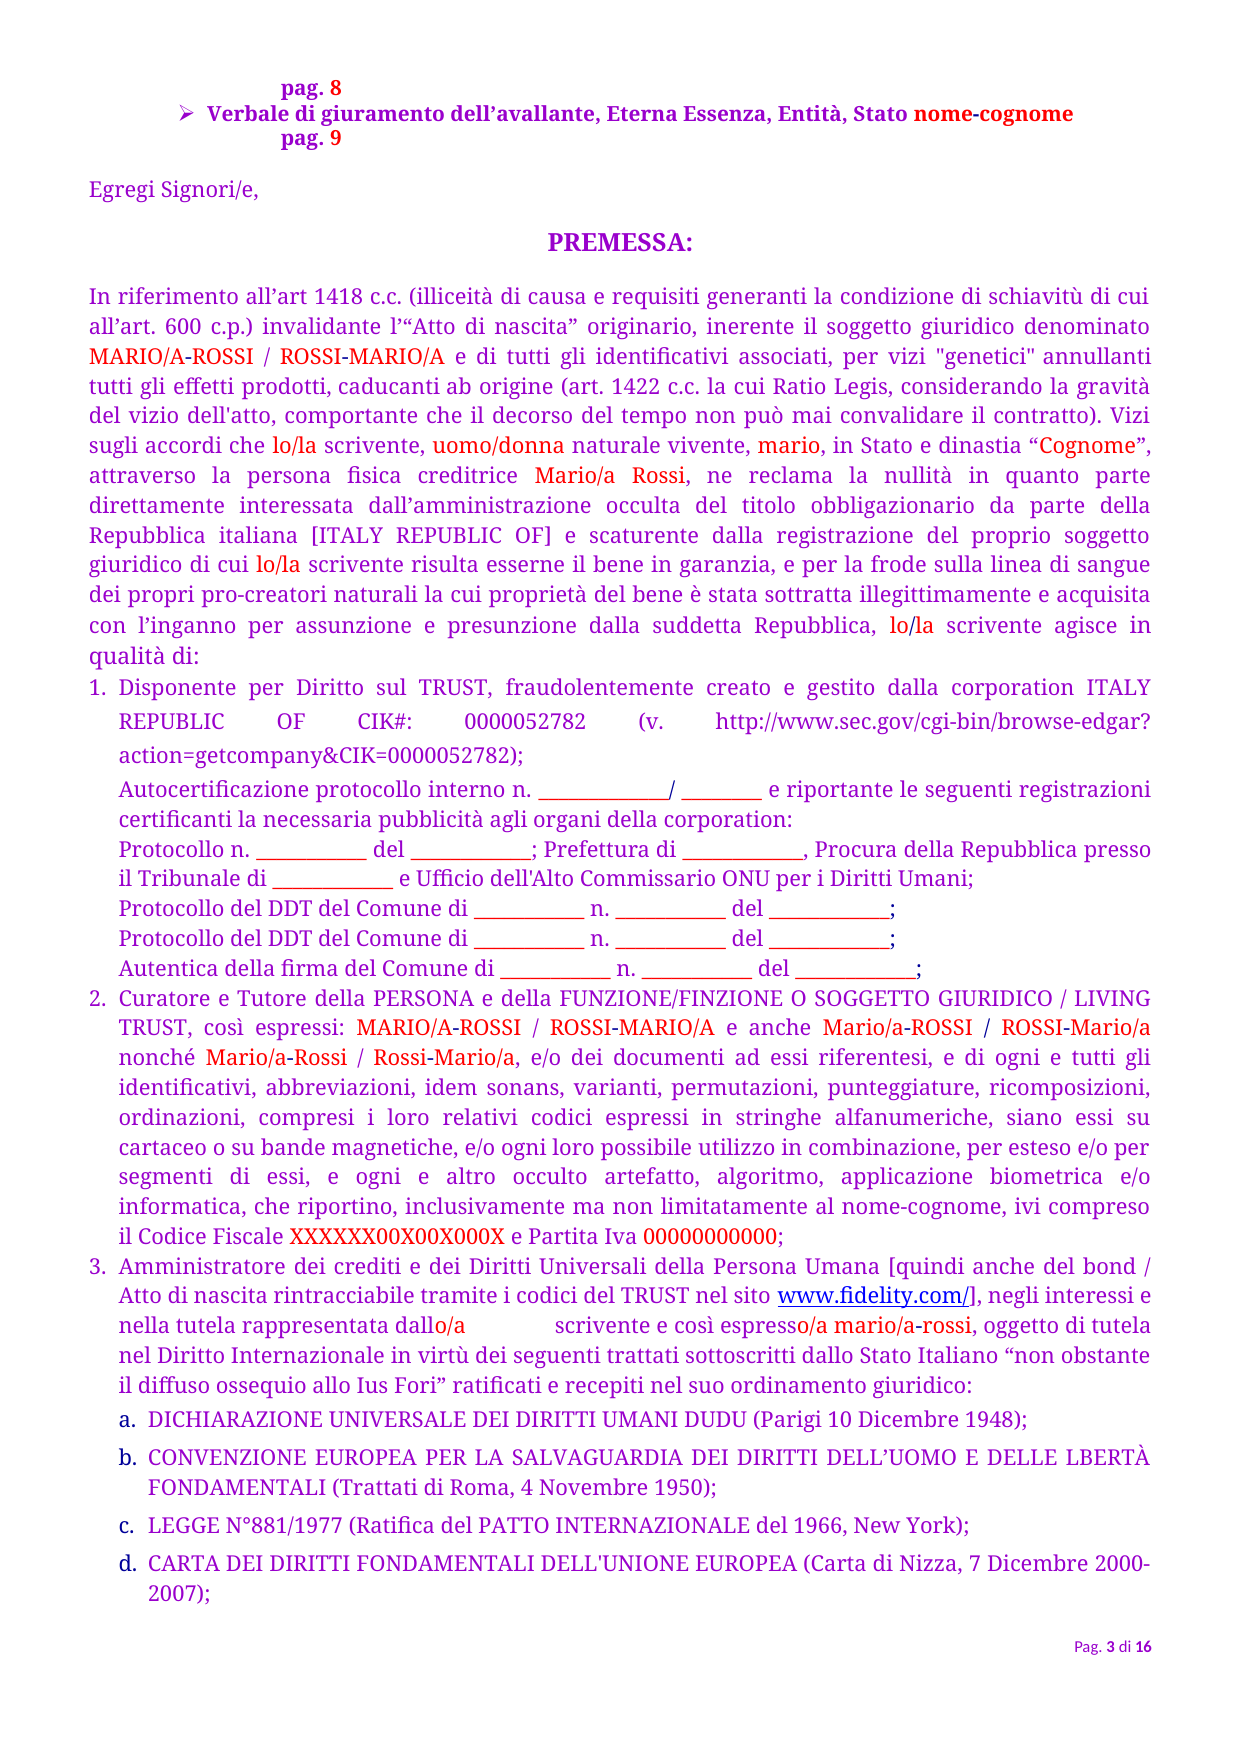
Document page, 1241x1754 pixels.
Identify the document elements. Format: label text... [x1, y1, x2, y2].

list CARTA DEI DIRITTI FONDAMENTALI DELL'UNIONE EUROPEA (Carta di Nizza, 7 Dicembre 2000-2007); [118, 1548, 1152, 1608]
text Protocollo del DDT del Comune di ___________ n. ___________ del ____________; [118, 923, 1152, 953]
list LEGGE N°881/1977 (Ratifica del PATTO INTERNAZIONALE del 1966, New York); [118, 1510, 1152, 1540]
list Verbale di giuramento dell’avallante, Eterna Essenza, Entità, Stato nome-cognome pag. 9 [177, 101, 1152, 152]
text PREMESSA: [89, 224, 1152, 259]
list CONVENZIONE EUROPEA PER LA SALVAGUARDIA DEI DIRITTI DELL’UOMO E DELLE LBERTÀ FONDAMENTALI (Trattati di Roma, 4 Novembre 1950); [118, 1442, 1152, 1502]
text Autocertificazione protocollo interno n. _____________/ ________ e riportante le seguenti registrazioni certificanti la necessaria pubblicità agli organi della corporation: [118, 774, 1152, 834]
text Protocollo n. ___________ del ____________; Prefettura di ____________, Procura della Repubblica presso il Tribunale di ____________ e Ufficio dell'Alto Commissario ONU per i Diritti Umani; [118, 834, 1152, 893]
list Curatore e Tutore della PERSONA e della FUNZIONE/FINZIONE O SOGGETTO GIURIDICO / LIVING TRUST, così espressi: MARIO/A-ROSSI / ROSSI-MARIO/A e anche Mario/a-ROSSI / ROSSI-Mario/a nonché Mario/a-Rossi / Rossi-Mario/a, e/o dei documenti ad essi riferentesi, e di ogni e tutti gli identificativi, abbreviazioni, idem sonans, varianti, permutazioni, punteggiature, ricomposizioni, ordinazioni, compresi i loro relativi codici espressi in stringhe alfanumeriche, siano essi su cartaceo o su bande magnetiche, e/o ogni loro possibile utilizzo in combinazione, per esteso e/o per segmenti di essi, e ogni e altro occulto artefatto, algoritmo, applicazione biometrica e/o informatica, che riportino, inclusivamente ma non limitatamente al nome-cognome, ivi compreso il Codice Fiscale XXXXXX00X00X000X e Partita Iva 00000000000; [89, 983, 1152, 1251]
text Autentica della firma del Comune di ___________ n. ___________ del ____________; [118, 953, 1152, 983]
text Protocollo del DDT del Comune di ___________ n. ___________ del ____________; [118, 893, 1152, 923]
list DICHIARAZIONE UNIVERSALE DEI DIRITTI UMANI DUDU (Parigi 10 Dicembre 1948); [118, 1404, 1152, 1434]
list pag. 8 [177, 75, 1152, 101]
list Disponente per Diritto sul TRUST, fraudolentemente creato e gestito dalla corporation ITALY REPUBLIC OF CIK#: 0000052782 (v. http://www.sec.gov/cgi-bin/browse-edgar?action=getcompany&CIK=0000052782); [89, 672, 1152, 770]
text In riferimento all’art 1418 c.c. (illiceità di causa e requisiti generanti la condizione di schiavitù di cui all’art. 600 c.p.) invalidante l’“Atto di nascita” originario, inerente il soggetto giuridico denominato MARIO/A-ROSSI / ROSSI-MARIO/A e di tutti gli identificativi associati, per vizi "genetici" annullanti tutti gli effetti prodotti, caducanti ab origine (art. 1422 c.c. la cui Ratio Legis, considerando la gravità del vizio dell'atto, comportante che il decorso del tempo non può mai convalidare il contratto). Vizi sugli accordi che lo/la scrivente, uomo/donna naturale vivente, mario, in Stato e dinastia “Cognome”, attraverso la persona fisica creditrice Mario/a Rossi, ne reclama la nullità in quanto parte direttamente interessata dall’amministrazione occulta del titolo obbligazionario da parte della Repubblica italiana [ITALY REPUBLIC OF] e scaturente dalla registrazione del proprio soggetto giuridico di cui lo/la scrivente risulta esserne il bene in garanzia, e per la frode sulla linea di sangue dei propri pro-creatori naturali la cui proprietà del bene è stata sottratta illegittimamente e acquisita con l’inganno per assunzione e presunzione dalla suddetta Repubblica, lo/la scrivente agisce in qualità di: [89, 281, 1152, 672]
list Amministratore dei crediti e dei Diritti Universali della Persona Umana [quindi anche del bond / Atto di nascita rintracciabile tramite i codici del TRUST nel sito www.fidelity.com/], negli interessi e nella tutela rappresentata dallo/a scrivente e così espresso/a mario/a-rossi, oggetto di tutela nel Diritto Internazionale in virtù dei seguenti trattati sottoscritti dallo Stato Italiano “non obstante il diffuso ossequio allo Ius Fori” ratificati e recepiti nel suo ordinamento giuridico: [89, 1251, 1152, 1400]
text Egregi Signori/e, [89, 174, 1152, 204]
